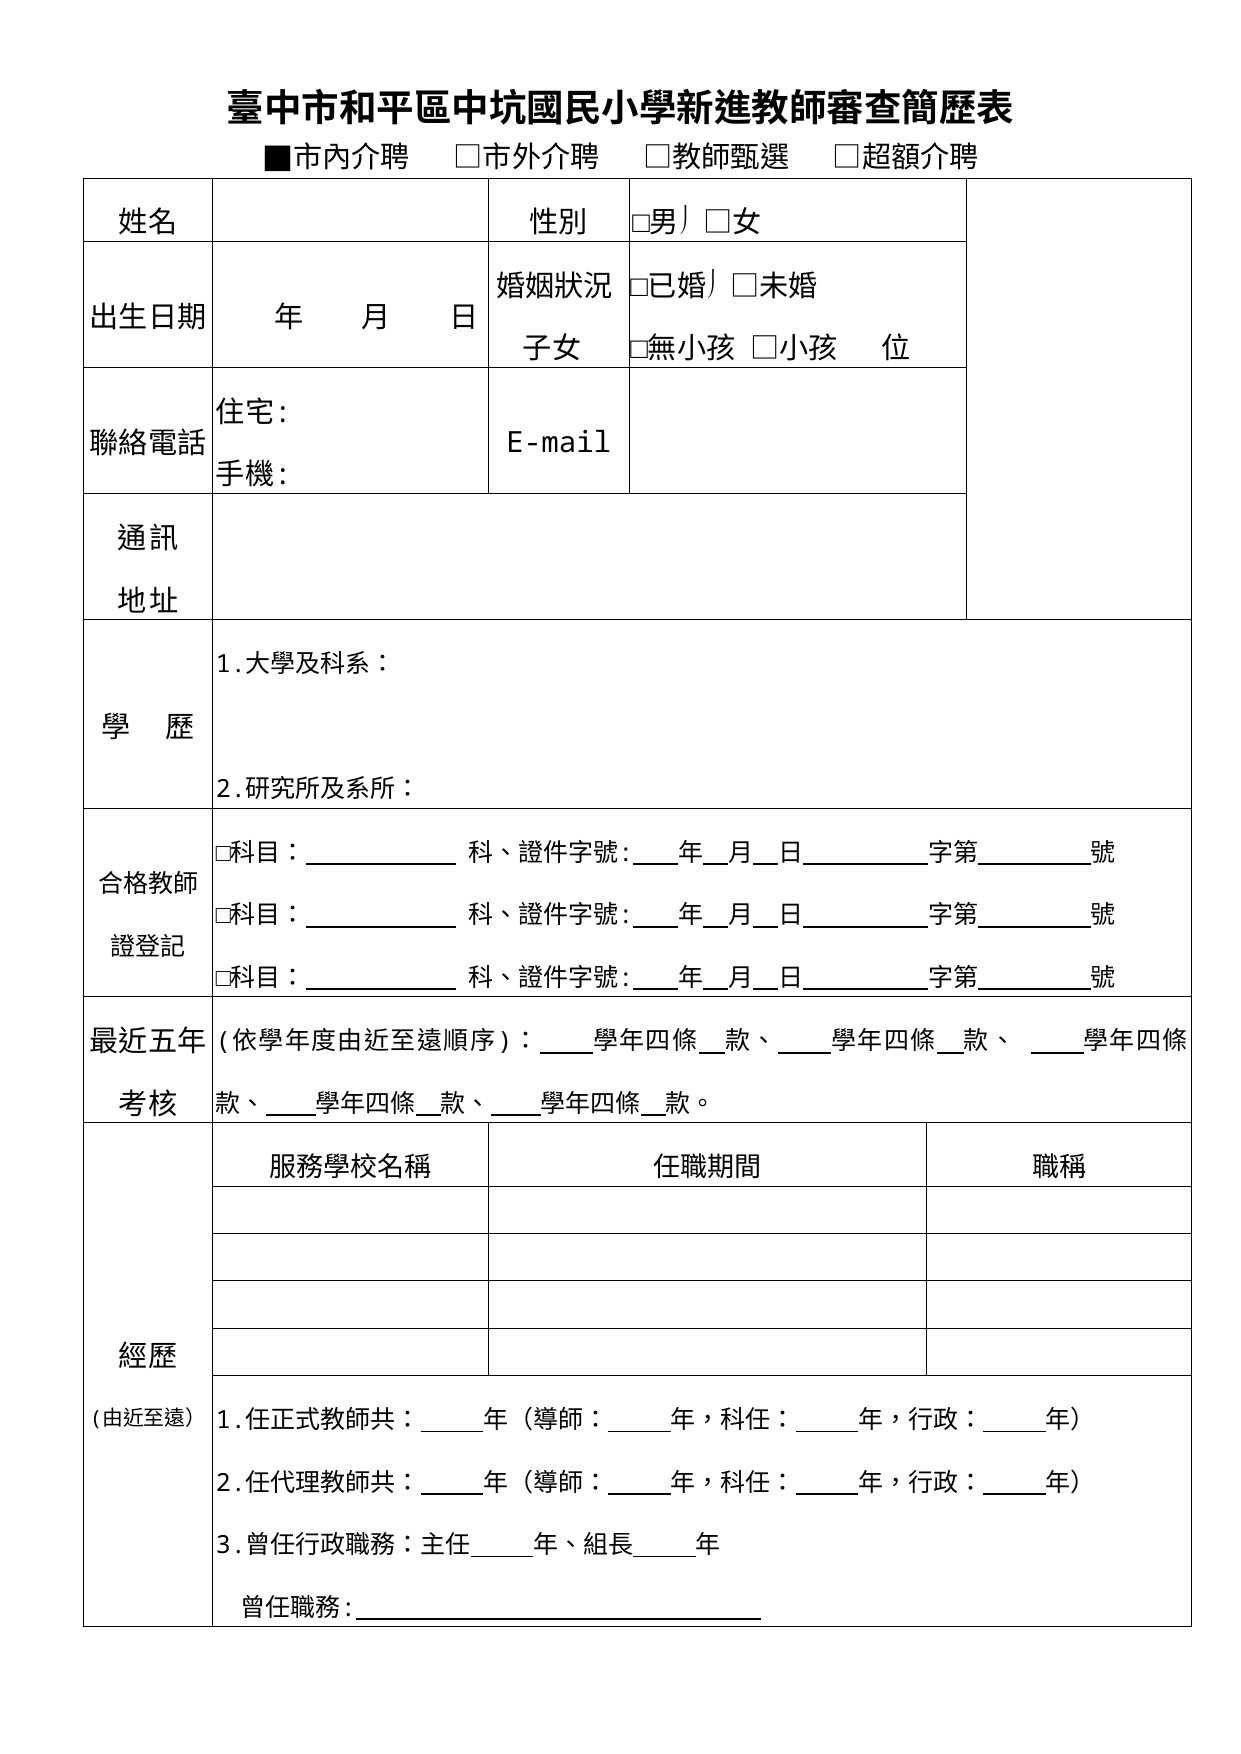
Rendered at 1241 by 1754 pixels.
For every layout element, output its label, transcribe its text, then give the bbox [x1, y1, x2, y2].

table_cell [489, 1281, 926, 1328]
table_cell [927, 1187, 1191, 1233]
table_cell [213, 1234, 488, 1280]
table_cell [213, 494, 966, 619]
table_cell 最近五年考核 [84, 997, 212, 1122]
table_cell □已婚 □未婚 □無小孩 □小孩 位 [630, 242, 966, 367]
table_cell 聯絡電話 [84, 368, 212, 493]
table_cell 年 月 日 [213, 242, 488, 367]
table_cell 1.任正式教師共： 年（導師： 年，科任： 年，行政： 年） 2.任代理教師共： 年（導師： 年，科任： 年，行政： 年） 3.曾任行政職務：主任 年、組長 年 曾任職務: [213, 1376, 1191, 1626]
table_cell [213, 1281, 488, 1328]
table_header 姓名 [84, 179, 212, 241]
table_cell 學歷 [84, 620, 212, 808]
table_cell □科目： 科、證件字號: 年 月 日 字第 號 □科目： 科、證件字號: 年 月 日 字第 號 □科目： 科、證件字號: 年 月 日 字第 號 [213, 809, 1191, 996]
table_cell 通訊 地址 [84, 494, 212, 619]
table_cell [489, 1329, 926, 1375]
table_cell [489, 1187, 926, 1233]
table_cell [927, 1329, 1191, 1375]
table_cell 1.大學及科系： 2.研究所及系所： [213, 620, 1191, 808]
table_cell 職稱 [927, 1123, 1191, 1186]
table_cell 婚姻狀況 子女 [489, 242, 629, 367]
table_cell 合格教師證登記 [84, 809, 212, 996]
table_cell [213, 1187, 488, 1233]
table_cell [927, 1281, 1191, 1328]
table_header □男 □女 [630, 179, 966, 241]
table_cell 任職期間 [489, 1123, 926, 1186]
table_cell (依學年度由近至遠順序)： 學年四條 款、 學年四條 款、 學年四條 款、 學年四條 款、 學年四條 款。 [213, 997, 1191, 1122]
table_header 性別 [489, 179, 629, 241]
text ■市內介聘 □市外介聘 □教師甄選 □超額介聘 [89, 132, 1152, 177]
table_cell [927, 1234, 1191, 1280]
table_cell [489, 1234, 926, 1280]
table_cell 出生日期 [84, 242, 212, 367]
table_cell [213, 1329, 488, 1375]
text 臺中市和平區中坑國民小學新進教師審查簡歷表 [89, 78, 1152, 132]
table_header [213, 179, 488, 241]
table_header 相片黏貼處 （請附上相片檔案） [967, 179, 1191, 619]
table_cell 服務學校名稱 [213, 1123, 488, 1186]
table_cell [630, 368, 966, 493]
table_cell 住宅: 手機: [213, 368, 488, 493]
table_cell 經歷 (由近至遠） [84, 1123, 212, 1626]
table_cell E-mail [489, 368, 629, 493]
